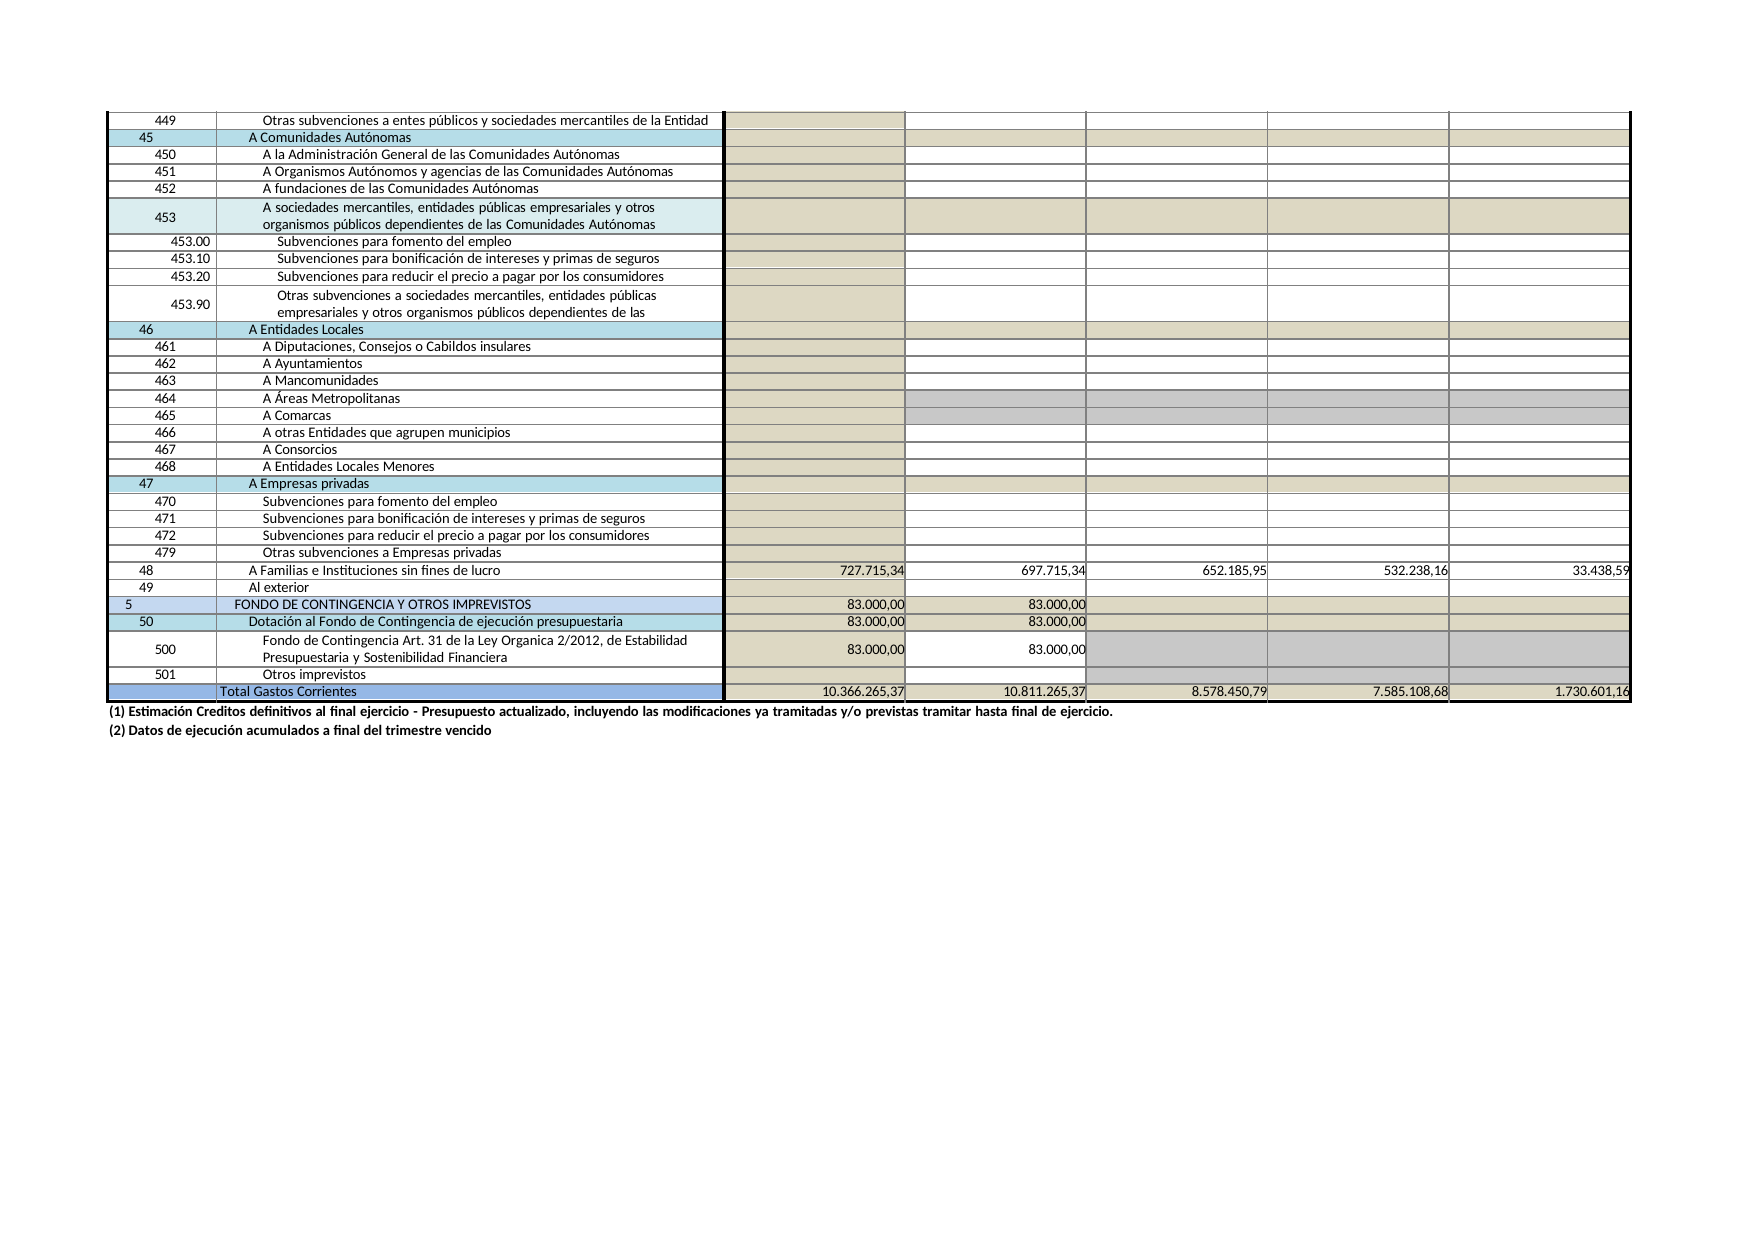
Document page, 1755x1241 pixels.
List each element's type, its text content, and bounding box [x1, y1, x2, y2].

table_cell [906, 460, 1085, 475]
table_cell [726, 199, 904, 233]
table_cell [1087, 528, 1267, 544]
table_cell [906, 528, 1085, 544]
table_cell [1087, 322, 1267, 338]
table_cell [726, 374, 904, 389]
table_cell [1087, 357, 1267, 372]
table_cell [1450, 357, 1629, 372]
table_cell [1087, 615, 1267, 630]
table_cell [1087, 182, 1267, 197]
table_cell A Organismos Autónomos y agencias de las Comunidades Autónomas [217, 165, 722, 180]
table_cell [1268, 528, 1448, 544]
table_cell [906, 165, 1085, 180]
table_cell [1268, 252, 1448, 267]
table_cell A Consorcios [217, 443, 722, 458]
table_cell 453.00 [109, 235, 216, 250]
table_header [906, 113, 1085, 128]
table_cell [1450, 477, 1629, 492]
table_cell 468 [109, 460, 216, 475]
table_cell [726, 357, 904, 372]
table_cell [1450, 528, 1629, 544]
table_cell [906, 668, 1085, 683]
table_cell [1268, 408, 1448, 424]
table_cell [1087, 460, 1267, 475]
table_cell A otras Entidades que agrupen municipios [217, 425, 722, 441]
table_cell [1268, 511, 1448, 527]
table_cell [1087, 286, 1267, 321]
table_cell [1450, 182, 1629, 197]
table_cell 697.715,34 [906, 563, 1085, 578]
table_cell 464 [109, 391, 216, 407]
table_cell 47 [109, 477, 216, 492]
table_cell Subvenciones para bonificación de intereses y primas de seguros [217, 511, 722, 527]
table_cell 49 [109, 580, 216, 596]
table_cell [1087, 494, 1267, 510]
table_cell 7.585.108,68 [1268, 685, 1448, 699]
table_cell [1268, 357, 1448, 372]
table_cell [1087, 147, 1267, 163]
table_cell [906, 425, 1085, 441]
table_cell [906, 199, 1085, 233]
table_cell [1087, 546, 1267, 561]
table_cell A Áreas Metropolitanas [217, 391, 722, 407]
table_cell 5 [109, 597, 216, 613]
table_header Otras subvenciones a entes públicos y sociedades mercantiles de la Entidad [217, 113, 722, 128]
table_cell [1268, 391, 1448, 407]
table_cell A la Administración General de las Comunidades Autónomas [217, 147, 722, 163]
table_cell [1268, 165, 1448, 180]
table_cell 471 [109, 511, 216, 527]
table_cell [1087, 199, 1267, 233]
table_cell 45 [109, 130, 216, 146]
table_cell A Empresas privadas [217, 477, 722, 492]
table_cell 727.715,34 [726, 563, 904, 578]
table_cell [1450, 199, 1629, 233]
table_cell [1450, 340, 1629, 355]
table_cell [1450, 460, 1629, 475]
table_cell [726, 391, 904, 407]
table_cell [1268, 199, 1448, 233]
table_cell 453.10 [109, 252, 216, 267]
table_cell [1087, 443, 1267, 458]
table_cell 453.20 [109, 269, 216, 285]
table_cell [1450, 632, 1629, 666]
table_cell [1268, 546, 1448, 561]
table_cell [1450, 615, 1629, 630]
table_cell 33.438,59 [1450, 563, 1629, 578]
table_cell [1087, 477, 1267, 492]
table_cell [726, 494, 904, 510]
table_cell [1450, 322, 1629, 338]
table_cell [1450, 286, 1629, 321]
table_cell [1450, 597, 1629, 613]
table_cell Otras subvenciones a Empresas privadas [217, 546, 722, 561]
table_cell [1268, 235, 1448, 250]
table_cell 83.000,00 [726, 597, 904, 613]
table_header [1087, 113, 1267, 128]
table_cell 452 [109, 182, 216, 197]
table_cell 532.238,16 [1268, 563, 1448, 578]
table_cell [906, 511, 1085, 527]
table_cell [1450, 494, 1629, 510]
table_cell 1.730.601,16 [1450, 685, 1629, 699]
table_cell FONDO DE CONTINGENCIA Y OTROS IMPREVISTOS [217, 597, 722, 613]
table_cell [906, 580, 1085, 596]
table_cell Al exterior [217, 580, 722, 596]
table_cell 472 [109, 528, 216, 544]
table_cell [1268, 374, 1448, 389]
table_cell 450 [109, 147, 216, 163]
table_cell [1450, 408, 1629, 424]
table_cell [1450, 374, 1629, 389]
table_cell [726, 182, 904, 197]
table_cell [1268, 269, 1448, 285]
table_cell [1268, 460, 1448, 475]
table_cell [906, 546, 1085, 561]
list Datos de ejecución acumulados a final del trimestre vencido [109, 721, 1636, 738]
table_cell [1268, 286, 1448, 321]
table_cell [726, 147, 904, 163]
table_cell [1450, 546, 1629, 561]
table_cell A fundaciones de las Comunidades Autónomas [217, 182, 722, 197]
table_cell [1087, 408, 1267, 424]
table_cell A Entidades Locales [217, 322, 722, 338]
table_cell [1268, 494, 1448, 510]
table_cell Total Gastos Corrientes [217, 685, 722, 699]
table_header [726, 113, 904, 128]
table_cell [906, 374, 1085, 389]
table_cell [1087, 425, 1267, 441]
table_cell [1450, 511, 1629, 527]
table_cell Fondo de Contingencia Art. 31 de la Ley Organica 2/2012, de Estabilidad Presupuestaria y Sostenibilidad Financiera [217, 632, 722, 666]
table_cell [726, 425, 904, 441]
table_cell [726, 580, 904, 596]
table_cell [1268, 425, 1448, 441]
table_cell [1087, 511, 1267, 527]
table_cell [1268, 615, 1448, 630]
table_cell [906, 443, 1085, 458]
table_cell A Mancomunidades [217, 374, 722, 389]
table_cell [906, 340, 1085, 355]
table_header 449 [109, 113, 216, 128]
table_cell [1268, 322, 1448, 338]
table_cell [906, 357, 1085, 372]
table_cell [1450, 580, 1629, 596]
table_cell [1450, 269, 1629, 285]
table_cell A sociedades mercantiles, entidades públicas empresariales y otros organismos públicos dependientes de las Comunidades Autónomas [217, 199, 722, 233]
table_cell A Diputaciones, Consejos o Cabildos insulares [217, 340, 722, 355]
list Estimación Creditos definitivos al final ejercicio - Presupuesto actualizado, incluyendo las modificaciones ya tramitadas y/o previstas tramitar hasta final de ejercicio. [109, 703, 1636, 721]
table_cell [1087, 632, 1267, 666]
table_cell [726, 322, 904, 338]
table_cell [906, 252, 1085, 267]
table_cell A Comarcas [217, 408, 722, 424]
table_cell [1268, 580, 1448, 596]
table_cell [1087, 374, 1267, 389]
table_cell 466 [109, 425, 216, 441]
table_cell [906, 147, 1085, 163]
table_cell 500 [109, 632, 216, 666]
table_cell 83.000,00 [726, 615, 904, 630]
table_cell [906, 408, 1085, 424]
table_cell [1450, 147, 1629, 163]
table_cell 465 [109, 408, 216, 424]
table_cell [1450, 668, 1629, 683]
table_cell [906, 494, 1085, 510]
table_cell 453 [109, 199, 216, 233]
table_cell [906, 477, 1085, 492]
table_cell Otras subvenciones a sociedades mercantiles, entidades públicas empresariales y otros organismos públicos dependientes de las [217, 286, 722, 321]
table_cell 453.90 [109, 286, 216, 321]
table_cell Subvenciones para bonificación de intereses y primas de seguros [217, 252, 722, 267]
table_header [1450, 113, 1629, 128]
table_cell Subvenciones para fomento del empleo [217, 494, 722, 510]
table_cell Subvenciones para reducir el precio a pagar por los consumidores [217, 269, 722, 285]
table_cell [726, 528, 904, 544]
table_cell [726, 477, 904, 492]
table_cell 479 [109, 546, 216, 561]
table_header [1268, 113, 1448, 128]
table_cell [1450, 165, 1629, 180]
table_cell [726, 130, 904, 146]
table_cell [1087, 165, 1267, 180]
table_cell 451 [109, 165, 216, 180]
table_cell 501 [109, 668, 216, 683]
table_cell [1087, 252, 1267, 267]
table_cell [1450, 391, 1629, 407]
table_cell 46 [109, 322, 216, 338]
table_cell A Ayuntamientos [217, 357, 722, 372]
table_cell 50 [109, 615, 216, 630]
table_cell [1087, 235, 1267, 250]
table_cell [726, 668, 904, 683]
table_cell [906, 235, 1085, 250]
table_cell 8.578.450,79 [1087, 685, 1267, 699]
table_cell [726, 269, 904, 285]
table_cell [1268, 597, 1448, 613]
table_cell [1087, 340, 1267, 355]
table_cell [906, 182, 1085, 197]
table_cell 461 [109, 340, 216, 355]
table_cell Subvenciones para reducir el precio a pagar por los consumidores [217, 528, 722, 544]
table_cell [1087, 580, 1267, 596]
table_cell [1087, 269, 1267, 285]
table_cell 10.811.265,37 [906, 685, 1085, 699]
table_cell [906, 286, 1085, 321]
table_cell [1087, 391, 1267, 407]
table_cell [1450, 425, 1629, 441]
table_cell [726, 546, 904, 561]
table_cell [726, 286, 904, 321]
table_cell [726, 235, 904, 250]
table_cell A Entidades Locales Menores [217, 460, 722, 475]
table_cell [1268, 340, 1448, 355]
table_cell 462 [109, 357, 216, 372]
table_cell [726, 408, 904, 424]
table_cell [906, 269, 1085, 285]
table_cell Subvenciones para fomento del empleo [217, 235, 722, 250]
table_cell [906, 391, 1085, 407]
table_cell [1087, 668, 1267, 683]
table_cell [1450, 443, 1629, 458]
table_cell A Comunidades Autónomas [217, 130, 722, 146]
table_cell 83.000,00 [906, 615, 1085, 630]
table_cell [1268, 477, 1448, 492]
table_cell [726, 460, 904, 475]
table_cell [726, 443, 904, 458]
table_cell [109, 685, 216, 699]
table_cell [1268, 668, 1448, 683]
table_cell [726, 340, 904, 355]
table_cell 48 [109, 563, 216, 578]
table_cell [726, 511, 904, 527]
table_cell 652.185,95 [1087, 563, 1267, 578]
table_cell [1268, 443, 1448, 458]
table_cell Dotación al Fondo de Contingencia de ejecución presupuestaria [217, 615, 722, 630]
table_cell [1450, 252, 1629, 267]
table_cell 83.000,00 [906, 597, 1085, 613]
table_cell 463 [109, 374, 216, 389]
table_cell [906, 130, 1085, 146]
table_cell [1450, 235, 1629, 250]
table_cell 83.000,00 [726, 632, 904, 666]
table_cell [1268, 130, 1448, 146]
table_cell 10.366.265,37 [726, 685, 904, 699]
table_cell [726, 252, 904, 267]
table_cell [1268, 632, 1448, 666]
table_cell [726, 165, 904, 180]
table_cell [1268, 182, 1448, 197]
table_cell [1450, 130, 1629, 146]
table_cell A Familias e Instituciones sin fines de lucro [217, 563, 722, 578]
table_cell 467 [109, 443, 216, 458]
table_cell [1087, 597, 1267, 613]
table_cell [1087, 130, 1267, 146]
table_cell [906, 322, 1085, 338]
table_cell 470 [109, 494, 216, 510]
table_cell Otros imprevistos [217, 668, 722, 683]
table_cell [1268, 147, 1448, 163]
table_cell 83.000,00 [906, 632, 1085, 666]
